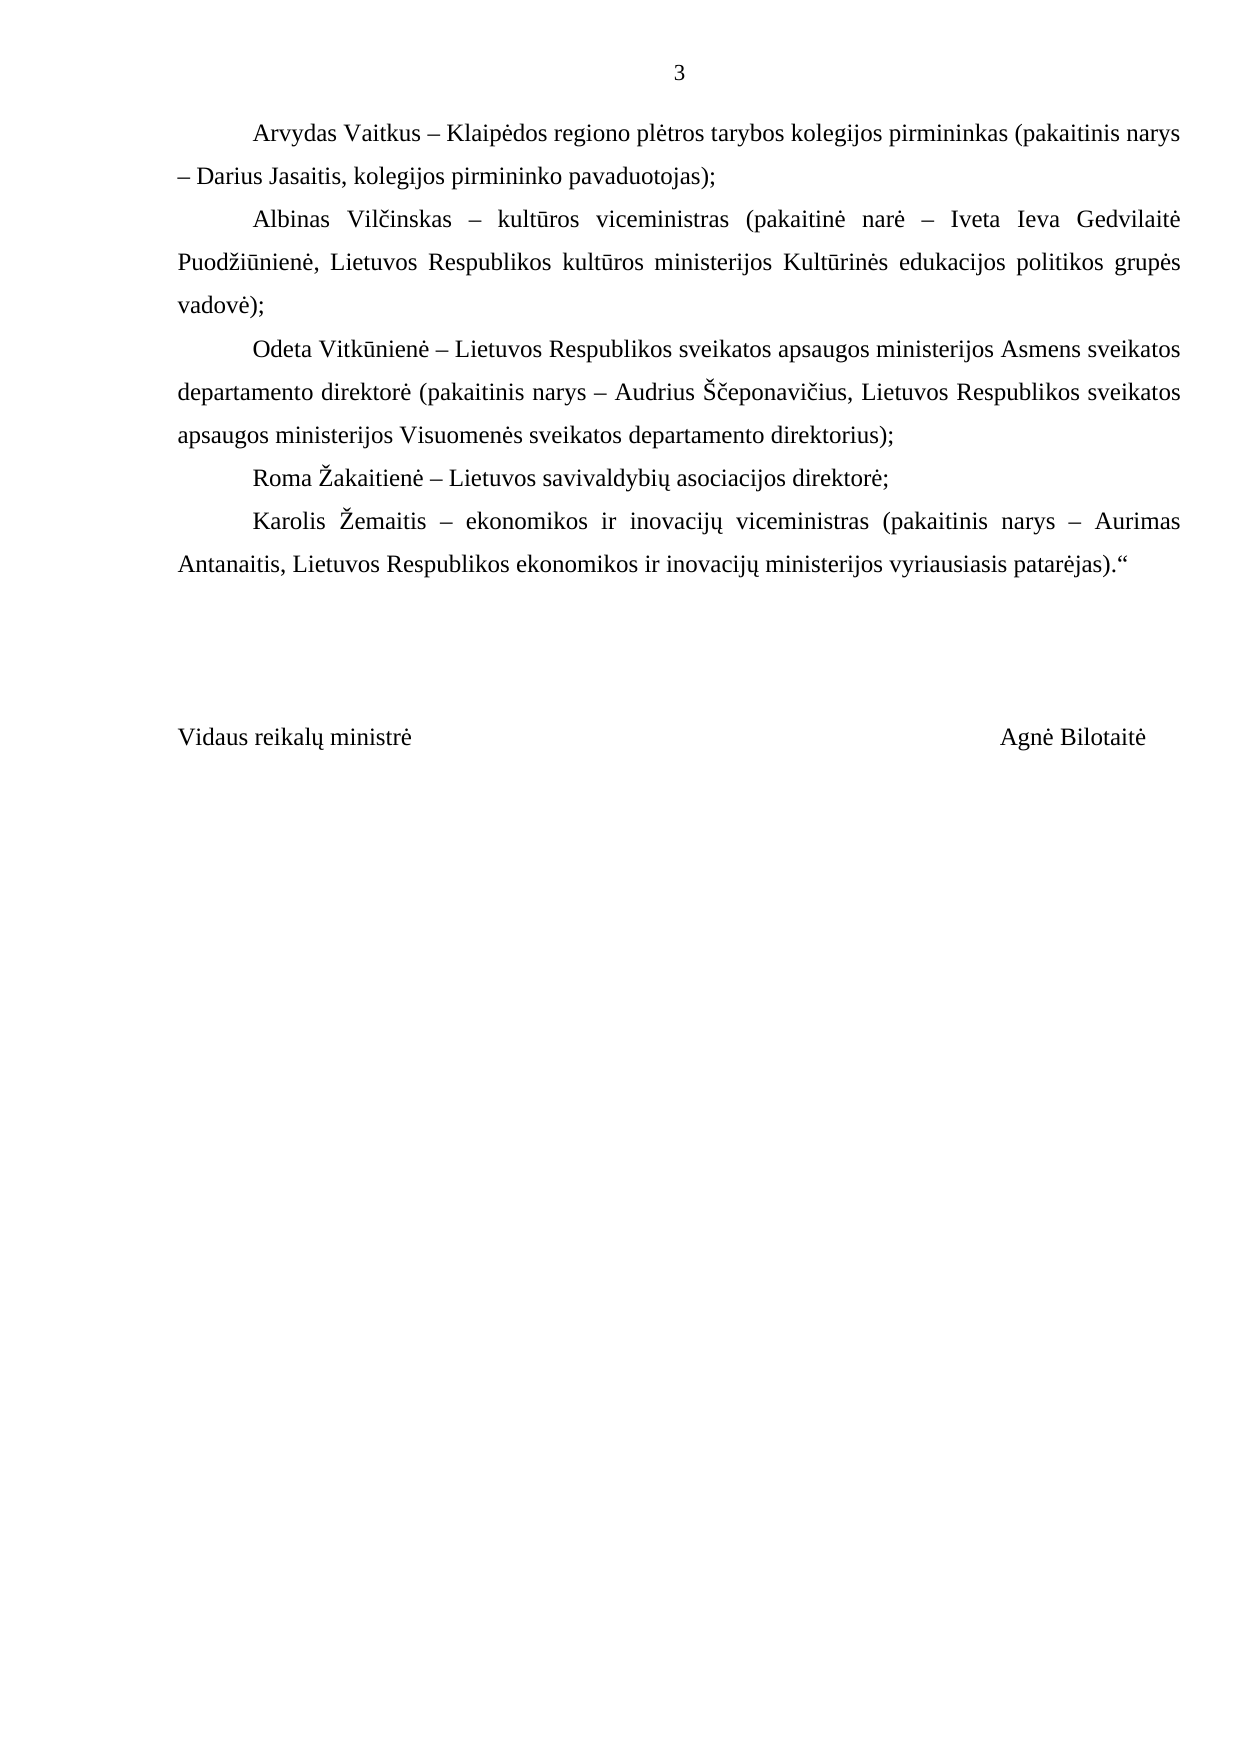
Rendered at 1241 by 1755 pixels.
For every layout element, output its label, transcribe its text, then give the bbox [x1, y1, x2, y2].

text Albinas Vilčinskas – kultūros viceministras (pakaitinė narė – Iveta Ieva Gedvilaitė Puodžiūnienė, Lietuvos Respublikos kultūros ministerijos Kultūrinės edukacijos politikos grupės vadovė); [177, 204, 1181, 319]
text Vidaus reikalų ministrė Agnė Bilotaitė [177, 722, 1181, 751]
text Odeta Vitkūnienė – Lietuvos Respublikos sveikatos apsaugos ministerijos Asmens sveikatos departamento direktorė (pakaitinis narys – Audrius Ščeponavičius, Lietuvos Respublikos sveikatos apsaugos ministerijos Visuomenės sveikatos departamento direktorius); [177, 334, 1181, 449]
text Arvydas Vaitkus – Klaipėdos regiono plėtros tarybos kolegijos pirmininkas (pakaitinis narys – Darius Jasaitis, kolegijos pirmininko pavaduotojas); [177, 118, 1181, 190]
text Karolis Žemaitis – ekonomikos ir inovacijų viceministras (pakaitinis narys – Aurimas Antanaitis, Lietuvos Respublikos ekonomikos ir inovacijų ministerijos vyriausiasis patarėjas).“ [177, 506, 1181, 578]
text Roma Žakaitienė – Lietuvos savivaldybių asociacijos direktorė; [177, 463, 1181, 492]
